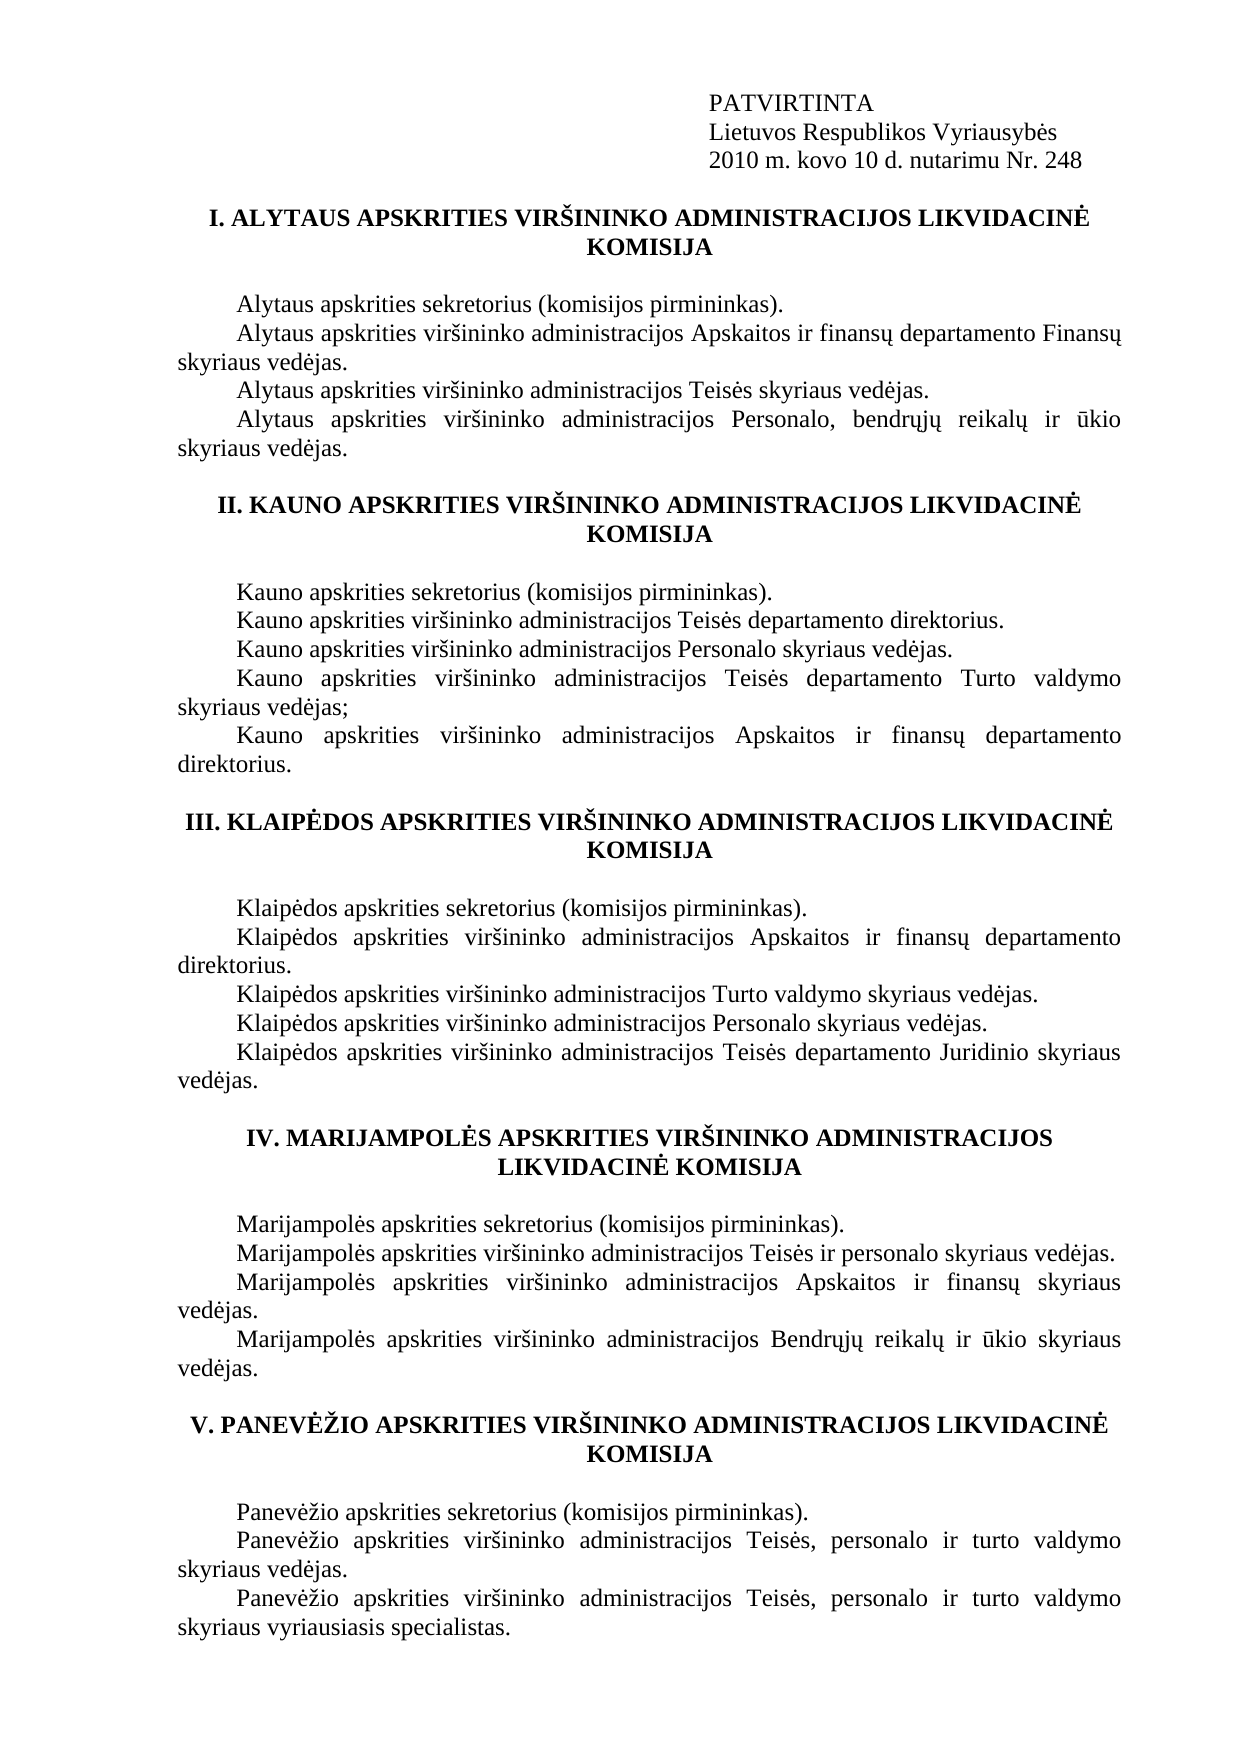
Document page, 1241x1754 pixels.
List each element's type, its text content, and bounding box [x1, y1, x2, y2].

text III. KLAIPĖDOS APSKRITIES VIRŠININKO ADMINISTRACIJOS LIKVIDACINĖ KOMISIJA [177, 807, 1122, 864]
text Marijampolės apskrities sekretorius (komisijos pirmininkas). [177, 1209, 1122, 1238]
text Klaipėdos apskrities viršininko administracijos Apskaitos ir finansų departamento direktorius. [177, 922, 1122, 979]
text II. KAUNO APSKRITIES VIRŠININKO ADMINISTRACIJOS LIKVIDACINĖ KOMISIJA [177, 490, 1122, 548]
text Klaipėdos apskrities viršininko administracijos Teisės departamento Juridinio skyriaus vedėjas. [177, 1037, 1122, 1094]
text Alytaus apskrities viršininko administracijos Personalo, bendrųjų reikalų ir ūkio skyriaus vedėjas. [177, 404, 1122, 462]
text V. PANEVĖŽIO APSKRITIES VIRŠININKO ADMINISTRACIJOS LIKVIDACINĖ KOMISIJA [177, 1410, 1122, 1468]
text Kauno apskrities viršininko administracijos Teisės departamento Turto valdymo skyriaus vedėjas; [177, 663, 1122, 720]
text Lietuvos Respublikos Vyriausybės [177, 117, 1122, 145]
text Marijampolės apskrities viršininko administracijos Apskaitos ir finansų skyriaus vedėjas. [177, 1267, 1122, 1324]
text Alytaus apskrities viršininko administracijos Apskaitos ir finansų departamento Finansų skyriaus vedėjas. [177, 318, 1122, 375]
text Kauno apskrities viršininko administracijos Personalo skyriaus vedėjas. [177, 634, 1122, 663]
text Kauno apskrities sekretorius (komisijos pirmininkas). [177, 577, 1122, 605]
text Alytaus apskrities viršininko administracijos Teisės skyriaus vedėjas. [177, 375, 1122, 404]
text I. ALYTAUS APSKRITIES VIRŠININKO ADMINISTRACIJOS LIKVIDACINĖ KOMISIJA [177, 203, 1122, 260]
text Panevėžio apskrities viršininko administracijos Teisės, personalo ir turto valdymo skyriaus vedėjas. [177, 1525, 1122, 1583]
text Marijampolės apskrities viršininko administracijos Bendrųjų reikalų ir ūkio skyriaus vedėjas. [177, 1324, 1122, 1382]
text Marijampolės apskrities viršininko administracijos Teisės ir personalo skyriaus vedėjas. [177, 1238, 1122, 1267]
text Panevėžio apskrities viršininko administracijos Teisės, personalo ir turto valdymo skyriaus vyriausiasis specialistas. [177, 1583, 1122, 1640]
text Kauno apskrities viršininko administracijos Teisės departamento direktorius. [177, 605, 1122, 634]
text IV. MARIJAMPOLĖS APSKRITIES VIRŠININKO ADMINISTRACIJOS LIKVIDACINĖ KOMISIJA [177, 1123, 1122, 1180]
text Panevėžio apskrities sekretorius (komisijos pirmininkas). [177, 1497, 1122, 1525]
text Klaipėdos apskrities viršininko administracijos Personalo skyriaus vedėjas. [177, 1008, 1122, 1037]
text 2010 m. kovo 10 d. nutarimu Nr. 248 [177, 145, 1122, 174]
text Klaipėdos apskrities sekretorius (komisijos pirmininkas). [177, 893, 1122, 922]
text Patvirtinta [177, 88, 1122, 117]
text Alytaus apskrities sekretorius (komisijos pirmininkas). [177, 289, 1122, 318]
text Kauno apskrities viršininko administracijos Apskaitos ir finansų departamento direktorius. [177, 720, 1122, 778]
text Klaipėdos apskrities viršininko administracijos Turto valdymo skyriaus vedėjas. [177, 979, 1122, 1008]
